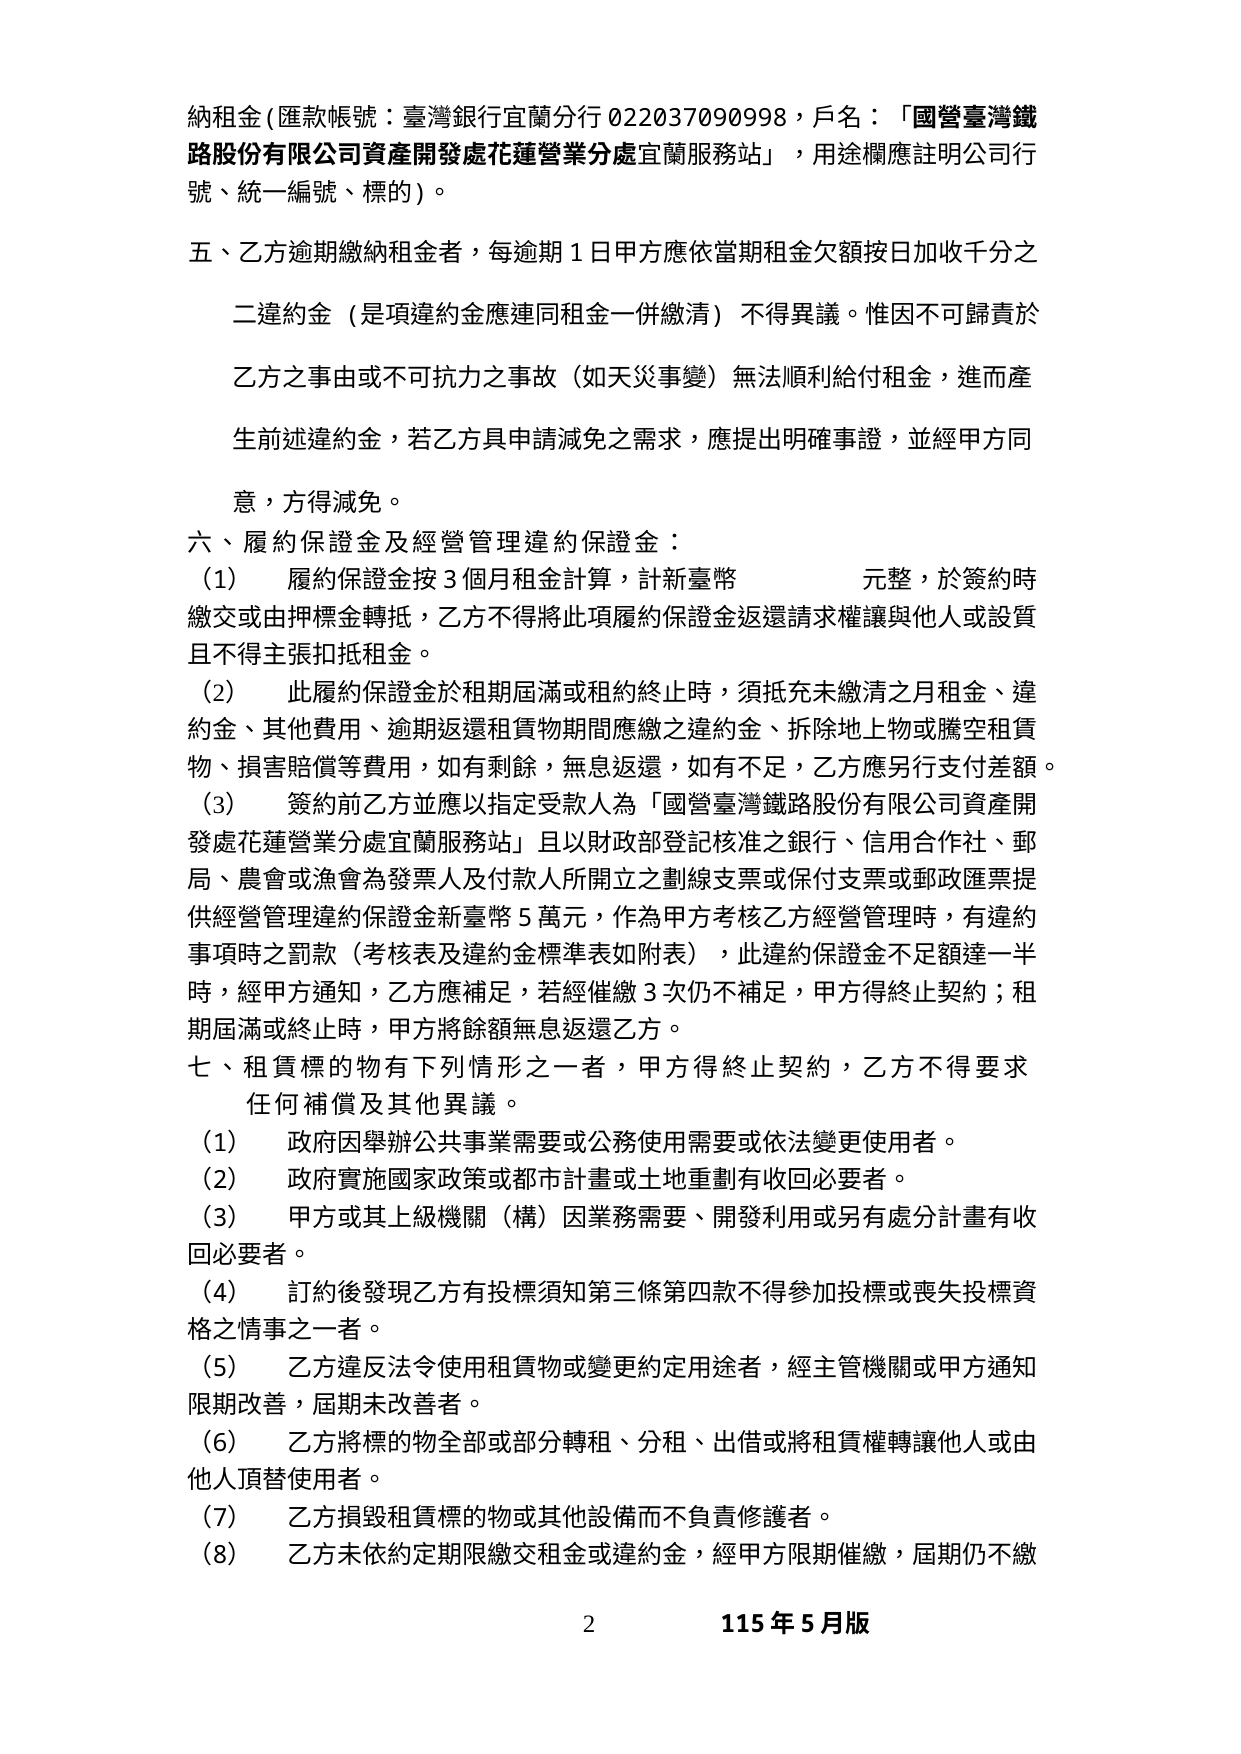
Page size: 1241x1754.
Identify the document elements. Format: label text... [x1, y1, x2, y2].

text 五、乙方逾期繳納租金者，每逾期1日甲方應依當期租金欠額按日加收千分之二違約金 (是項違約金應連同租金一併繳清) 不得異議。惟因不可歸責於乙方之事由或不可抗力之事故（如天災事變）無法順利給付租金，進而產生前述違約金，若乙方具申請減免之需求，應提出明確事證，並經甲方同意，方得減免。 [189, 209, 1053, 521]
text 六、履約保證金及經營管理違約保證金： [187, 521, 1053, 559]
list 乙方損毀租賃標的物或其他設備而不負責修護者。 [187, 1496, 1047, 1534]
list 納租金(匯款帳號：臺灣銀行宜蘭分行022037090998，戶名：「國營臺灣鐵路股份有限公司資產開發處花蓮營業分處宜蘭服務站」，用途欄應註明公司行號、統一編號、標的)。 [187, 96, 1047, 209]
list 訂約後發現乙方有投標須知第三條第四款不得參加投標或喪失投標資格之情事之一者。 [187, 1271, 1047, 1346]
list 甲方或其上級機關（構）因業務需要、開發利用或另有處分計畫有收回必要者。 [187, 1196, 1047, 1271]
list 乙方未依約定期限繳交租金或違約金，經甲方限期催繳，屆期仍不繳納者。 [187, 1534, 1047, 1571]
list 政府實施國家政策或都市計畫或土地重劃有收回必要者。 [187, 1159, 1047, 1196]
list 履約保證金按3個月租金計算，計新臺幣 元整，於簽約時繳交或由押標金轉抵，乙方不得將此項履約保證金返還請求權讓與他人或設質且不得主張扣抵租金。 [187, 559, 1047, 671]
list 乙方違反法令使用租賃物或變更約定用途者，經主管機關或甲方通知限期改善，屆期未改善者。 [187, 1346, 1047, 1421]
list 此履約保證金於租期屆滿或租約終止時，須抵充未繳清之月租金、違約金、其他費用、逾期返還租賃物期間應繳之違約金、拆除地上物或騰空租賃物、損害賠償等費用，如有剩餘，無息返還，如有不足，乙方應另行支付差額。 [187, 671, 1047, 784]
list 乙方將標的物全部或部分轉租、分租、出借或將租賃權轉讓他人或由他人頂替使用者。 [187, 1421, 1047, 1496]
list 政府因舉辦公共事業需要或公務使用需要或依法變更使用者。 [187, 1121, 1047, 1159]
list 簽約前乙方並應以指定受款人為「國營臺灣鐵路股份有限公司資產開發處花蓮營業分處宜蘭服務站」且以財政部登記核准之銀行、信用合作社、郵局、農會或漁會為發票人及付款人所開立之劃線支票或保付支票或郵政匯票提供經營管理違約保證金新臺幣5萬元，作為甲方考核乙方經營管理時，有違約事項時之罰款（考核表及違約金標準表如附表），此違約保證金不足額達一半時，經甲方通知，乙方應補足，若經催繳3次仍不補足，甲方得終止契約；租期屆滿或終止時，甲方將餘額無息返還乙方。 [187, 784, 1047, 1046]
text 七、租賃標的物有下列情形之一者，甲方得終止契約，乙方不得要求任何補償及其他異議。 [187, 1046, 1053, 1121]
